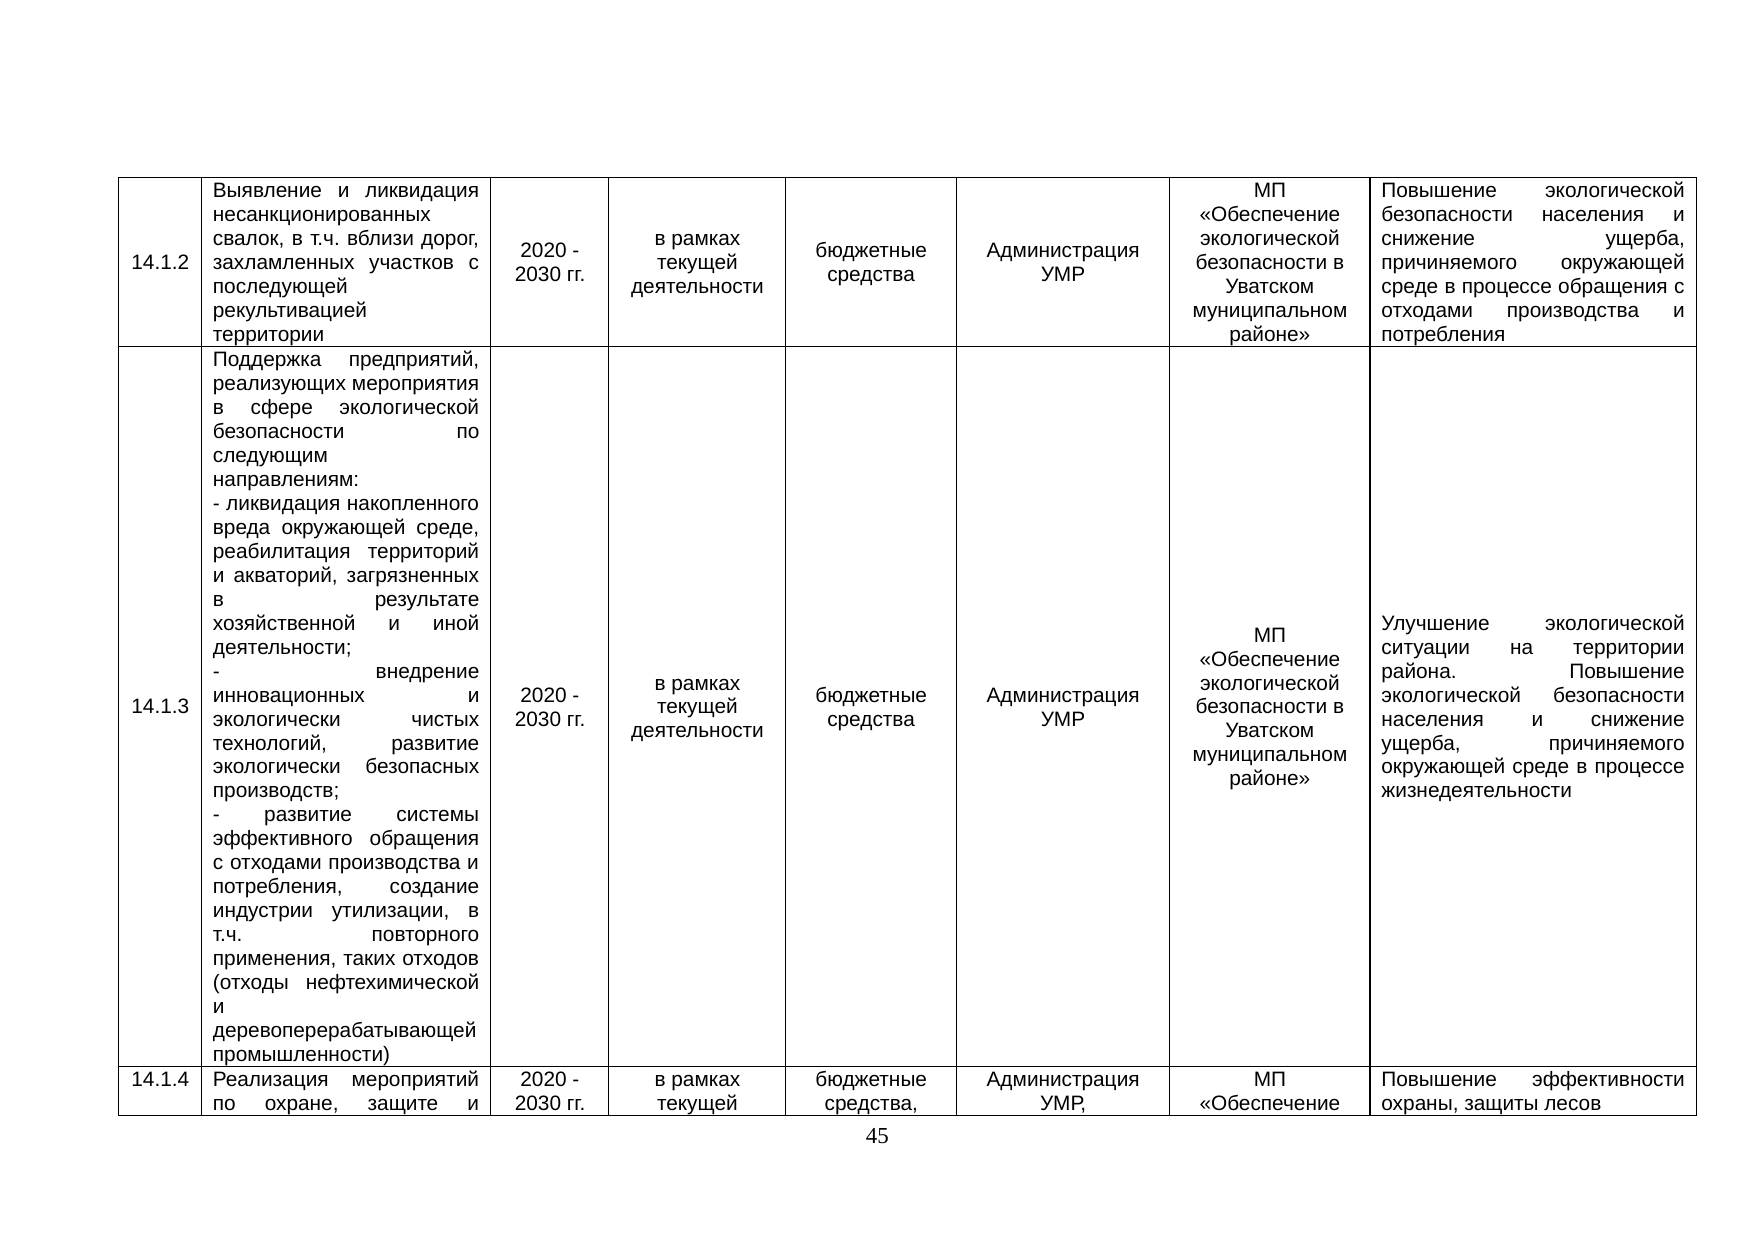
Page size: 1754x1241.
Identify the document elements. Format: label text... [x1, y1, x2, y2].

table_cell 14.1.2 [119, 178, 201, 346]
table_cell 2020 - 2030 гг. [491, 178, 608, 346]
table_cell Администрация УМР [957, 347, 1169, 1066]
table_cell в рамках текущей деятельности [609, 347, 785, 1066]
table_cell в рамках текущей [609, 1067, 785, 1115]
table_cell МП «Обеспечение экологической безопасности в Уватском муниципальном районе» [1170, 347, 1369, 1066]
table_cell Реализация мероприятий по охране, защите и [202, 1067, 490, 1115]
table_cell 2020 - 2030 гг. [491, 1067, 608, 1115]
table_cell Поддержка предприятий, реализующих мероприятия в сфере экологической безопасности по следующим направлениям: - ликвидация накопленного вреда окружающей среде, реабилитация территорий и акваторий, загрязненных в результате хозяйственной и иной деятельности; - внедрение инновационных и экологически чистых технологий, развитие экологически безопасных производств; - развитие системы эффективного обращения с отходами производства и потребления, создание индустрии утилизации, в т.ч. повторного применения, таких отходов (отходы нефтехимической и деревоперерабатывающей промышленности) [202, 347, 490, 1066]
table_cell МП «Обеспечение экологической безопасности в Уватском муниципальном районе» [1170, 178, 1369, 346]
table_cell Администрация УМР [957, 178, 1169, 346]
table_cell Администрация УМР, [957, 1067, 1169, 1115]
table_cell 2020 - 2030 гг. [491, 347, 608, 1066]
table_cell в рамках текущей деятельности [609, 178, 785, 346]
table_cell бюджетные средства [786, 178, 956, 346]
table_cell Повышение экологической безопасности населения и снижение ущерба, причиняемого окружающей среде в процессе обращения с отходами производства и потребления [1371, 178, 1696, 346]
table_cell МП «Обеспечение [1170, 1067, 1369, 1115]
table_cell 14.1.3 [119, 347, 201, 1066]
table_cell 14.1.4 [119, 1067, 201, 1115]
table_cell Выявление и ликвидация несанкционированных свалок, в т.ч. вблизи дорог, захламленных участков с последующей рекультивацией территории [202, 178, 490, 346]
table_cell Улучшение экологической ситуации на территории района. Повышение экологической безопасности населения и снижение ущерба, причиняемого окружающей среде в процессе жизнедеятельности [1371, 347, 1696, 1066]
table_cell бюджетные средства, [786, 1067, 956, 1115]
table_cell бюджетные средства [786, 347, 956, 1066]
table_cell Повышение эффективности охраны, защиты лесов [1371, 1067, 1696, 1115]
